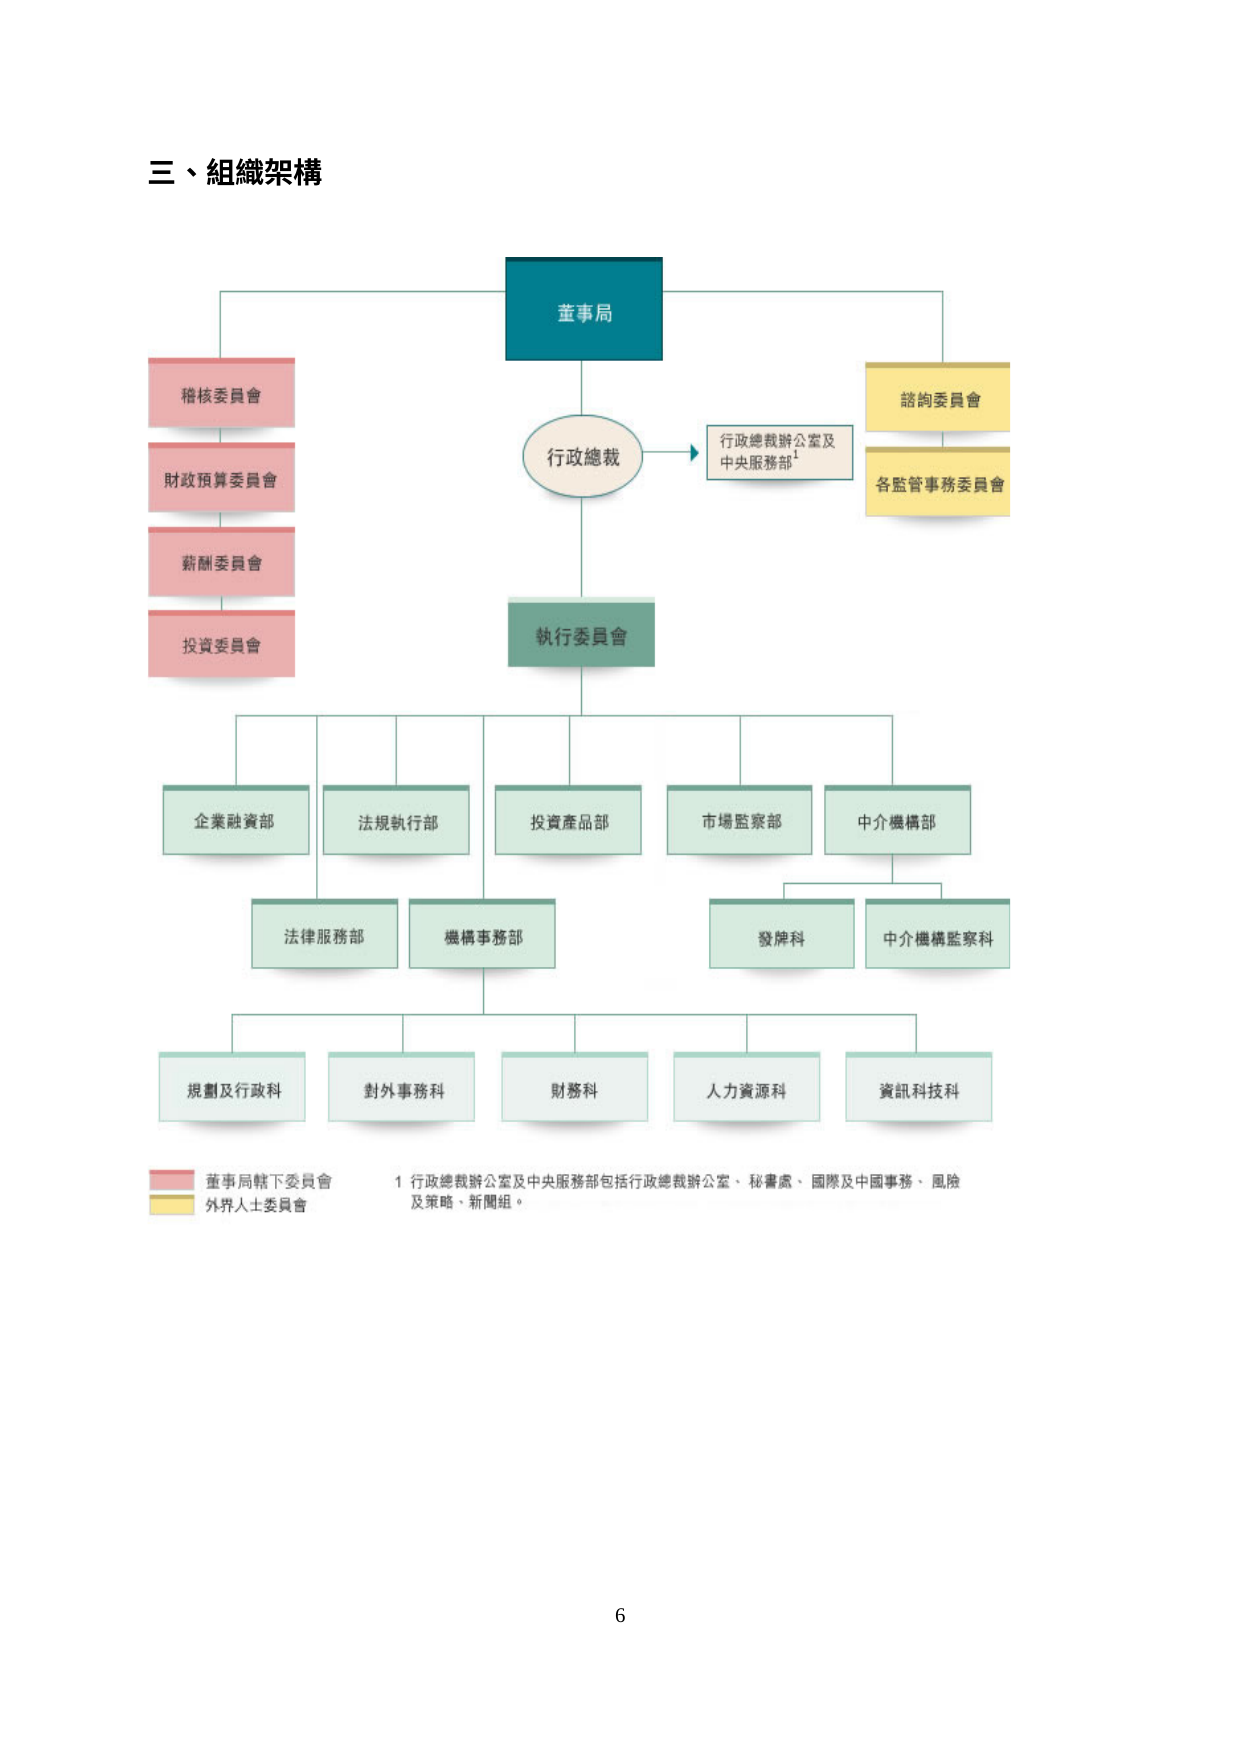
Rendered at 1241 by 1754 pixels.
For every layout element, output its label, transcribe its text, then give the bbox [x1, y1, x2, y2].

subtitle 三、組織架構 [148, 150, 1093, 192]
picture [147, 257, 1010, 1262]
